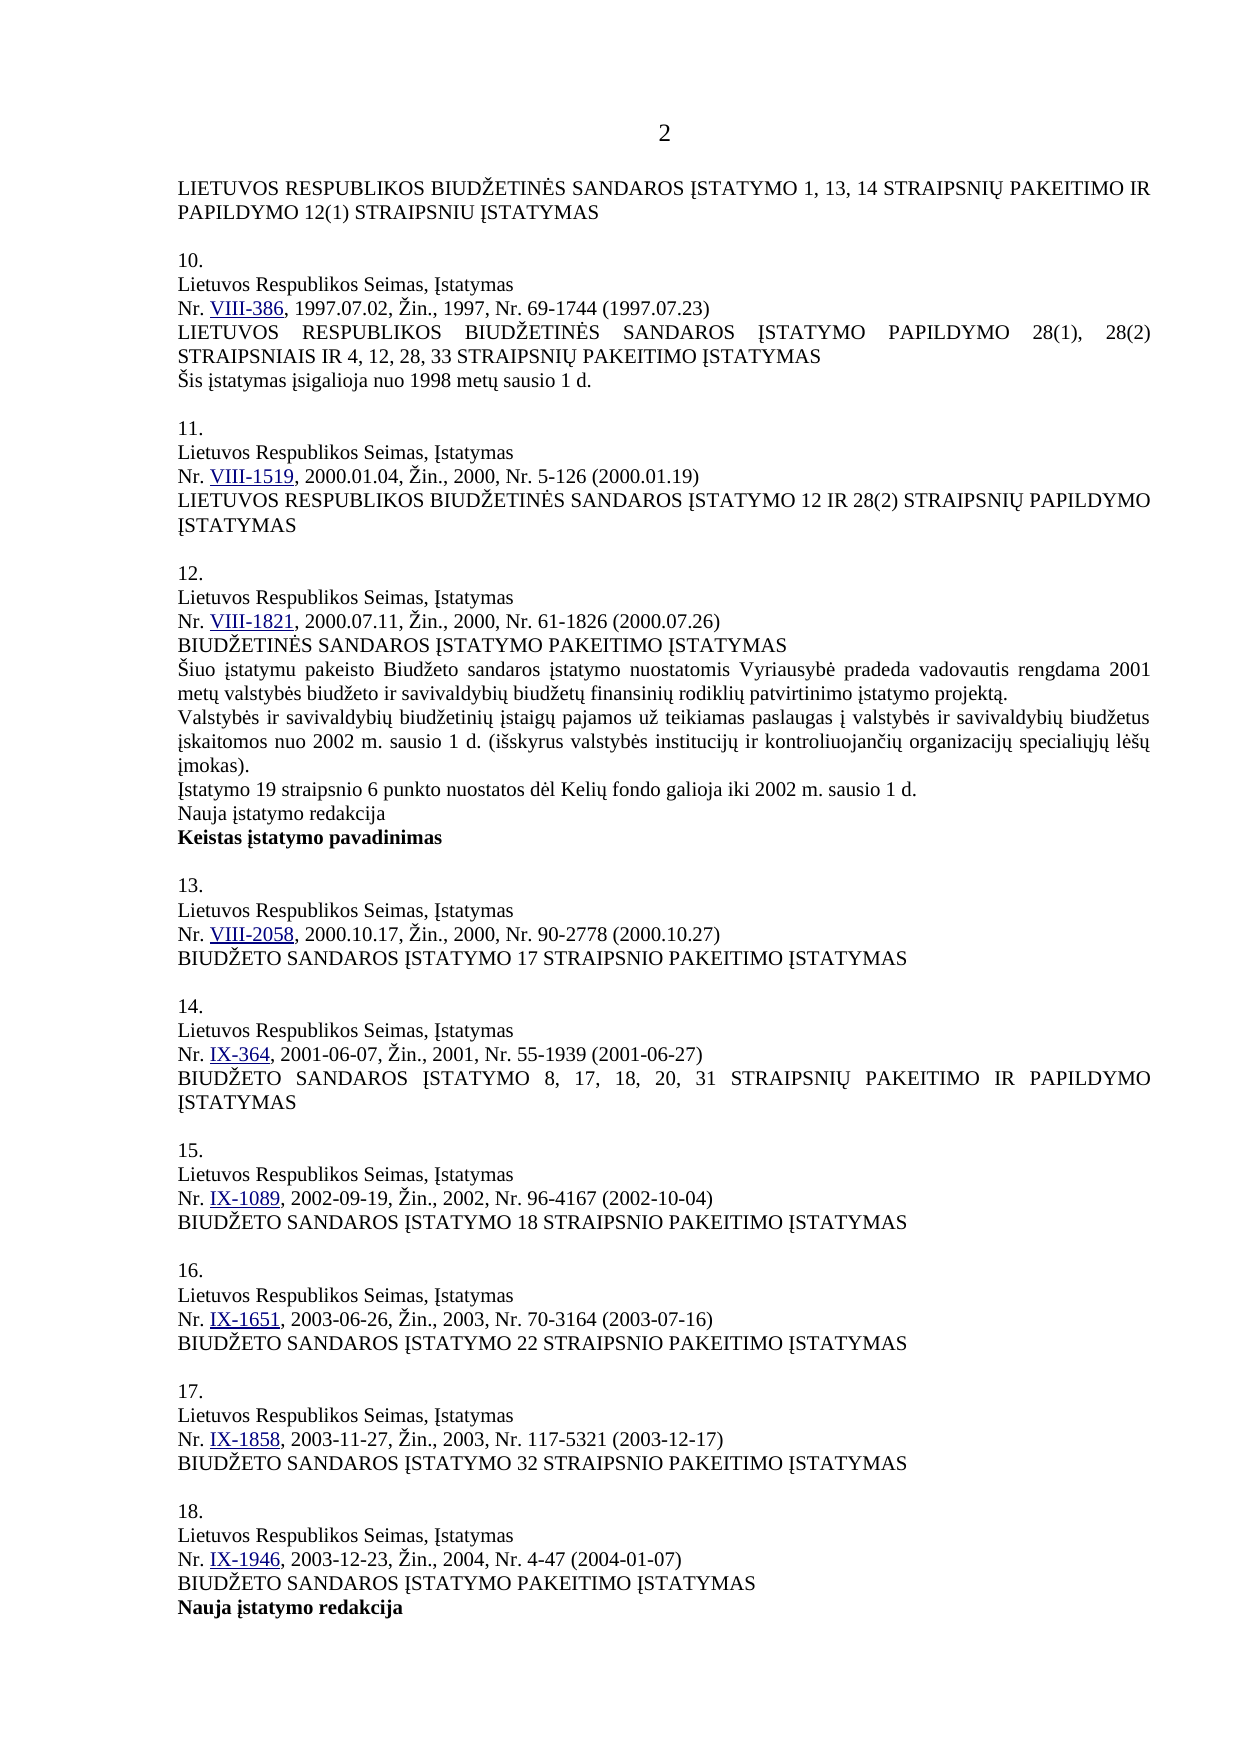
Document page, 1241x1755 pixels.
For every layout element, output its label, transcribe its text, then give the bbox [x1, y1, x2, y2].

text Lietuvos Respublikos Seimas, Įstatymas [177, 897, 1152, 922]
text LIETUVOS RESPUBLIKOS BIUDŽETINĖS SANDAROS ĮSTATYMO 12 IR 28(2) STRAIPSNIŲ PAPILDYMO ĮSTATYMAS [177, 488, 1152, 537]
text 14. [177, 994, 1152, 1018]
text Lietuvos Respublikos Seimas, Įstatymas [177, 272, 1152, 296]
text Nr. IX-1858, 2003-11-27, Žin., 2003, Nr. 117-5321 (2003-12-17) [177, 1427, 1152, 1451]
text Valstybės ir savivaldybių biudžetinių įstaigų pajamos už teikiamas paslaugas į valstybės ir savivaldybių biudžetus įskaitomos nuo 2002 m. sausio 1 d. (išskyrus valstybės institucijų ir kontroliuojančių organizacijų specialiųjų lėšų įmokas). [177, 705, 1152, 777]
text Lietuvos Respublikos Seimas, Įstatymas [177, 1403, 1152, 1427]
text 11. [177, 416, 1152, 440]
text 13. [177, 873, 1152, 897]
text Šiuo įstatymu pakeisto Biudžeto sandaros įstatymo nuostatomis Vyriausybė pradeda vadovautis rengdama 2001 metų valstybės biudžeto ir savivaldybių biudžetų finansinių rodiklių patvirtinimo įstatymo projektą. [177, 657, 1152, 705]
text Nr. IX-1089, 2002-09-19, Žin., 2002, Nr. 96-4167 (2002-10-04) [177, 1186, 1152, 1210]
text 16. [177, 1258, 1152, 1282]
text 18. [177, 1499, 1152, 1523]
text Nr. IX-1651, 2003-06-26, Žin., 2003, Nr. 70-3164 (2003-07-16) [177, 1307, 1152, 1331]
text Keistas įstatymo pavadinimas [177, 825, 1152, 849]
text Lietuvos Respublikos Seimas, Įstatymas [177, 1018, 1152, 1042]
text LIETUVOS RESPUBLIKOS BIUDŽETINĖS SANDAROS ĮSTATYMO PAPILDYMO 28(1), 28(2) STRAIPSNIAIS IR 4, 12, 28, 33 STRAIPSNIŲ PAKEITIMO ĮSTATYMAS [177, 320, 1152, 368]
text Nauja įstatymo redakcija [177, 801, 1152, 825]
text BIUDŽETO SANDAROS ĮSTATYMO 18 STRAIPSNIO PAKEITIMO ĮSTATYMAS [177, 1210, 1152, 1234]
text BIUDŽETO SANDAROS ĮSTATYMO PAKEITIMO ĮSTATYMAS [177, 1571, 1152, 1595]
text BIUDŽETO SANDAROS ĮSTATYMO 8, 17, 18, 20, 31 STRAIPSNIŲ PAKEITIMO IR PAPILDYMO ĮSTATYMAS [177, 1066, 1152, 1114]
text BIUDŽETO SANDAROS ĮSTATYMO 22 STRAIPSNIO PAKEITIMO ĮSTATYMAS [177, 1331, 1152, 1355]
text 12. [177, 561, 1152, 585]
text Lietuvos Respublikos Seimas, Įstatymas [177, 440, 1152, 464]
text Šis įstatymas įsigalioja nuo 1998 metų sausio 1 d. [177, 368, 1152, 392]
text BIUDŽETO SANDAROS ĮSTATYMO 17 STRAIPSNIO PAKEITIMO ĮSTATYMAS [177, 946, 1152, 970]
text Nr. VIII-2058, 2000.10.17, Žin., 2000, Nr. 90-2778 (2000.10.27) [177, 922, 1152, 946]
text 10. [177, 248, 1152, 272]
text Nr. VIII-1519, 2000.01.04, Žin., 2000, Nr. 5-126 (2000.01.19) [177, 464, 1152, 488]
text LIETUVOS RESPUBLIKOS BIUDŽETINĖS SANDAROS ĮSTATYMO 1, 13, 14 STRAIPSNIŲ PAKEITIMO IR PAPILDYMO 12(1) STRAIPSNIU ĮSTATYMAS [177, 176, 1152, 224]
text 17. [177, 1379, 1152, 1403]
text Nr. VIII-386, 1997.07.02, Žin., 1997, Nr. 69-1744 (1997.07.23) [177, 296, 1152, 320]
text Įstatymo 19 straipsnio 6 punkto nuostatos dėl Kelių fondo galioja iki 2002 m. sausio 1 d. [177, 777, 1152, 801]
text BIUDŽETINĖS SANDAROS ĮSTATYMO PAKEITIMO ĮSTATYMAS [177, 633, 1152, 657]
text Nr. IX-364, 2001-06-07, Žin., 2001, Nr. 55-1939 (2001-06-27) [177, 1042, 1152, 1066]
text Lietuvos Respublikos Seimas, Įstatymas [177, 1282, 1152, 1307]
text Lietuvos Respublikos Seimas, Įstatymas [177, 585, 1152, 609]
text 15. [177, 1138, 1152, 1162]
text Nr. IX-1946, 2003-12-23, Žin., 2004, Nr. 4-47 (2004-01-07) [177, 1547, 1152, 1571]
text Nr. VIII-1821, 2000.07.11, Žin., 2000, Nr. 61-1826 (2000.07.26) [177, 609, 1152, 633]
text Lietuvos Respublikos Seimas, Įstatymas [177, 1162, 1152, 1186]
text Lietuvos Respublikos Seimas, Įstatymas [177, 1523, 1152, 1547]
text BIUDŽETO SANDAROS ĮSTATYMO 32 STRAIPSNIO PAKEITIMO ĮSTATYMAS [177, 1451, 1152, 1475]
text Nauja įstatymo redakcija [177, 1595, 1152, 1619]
